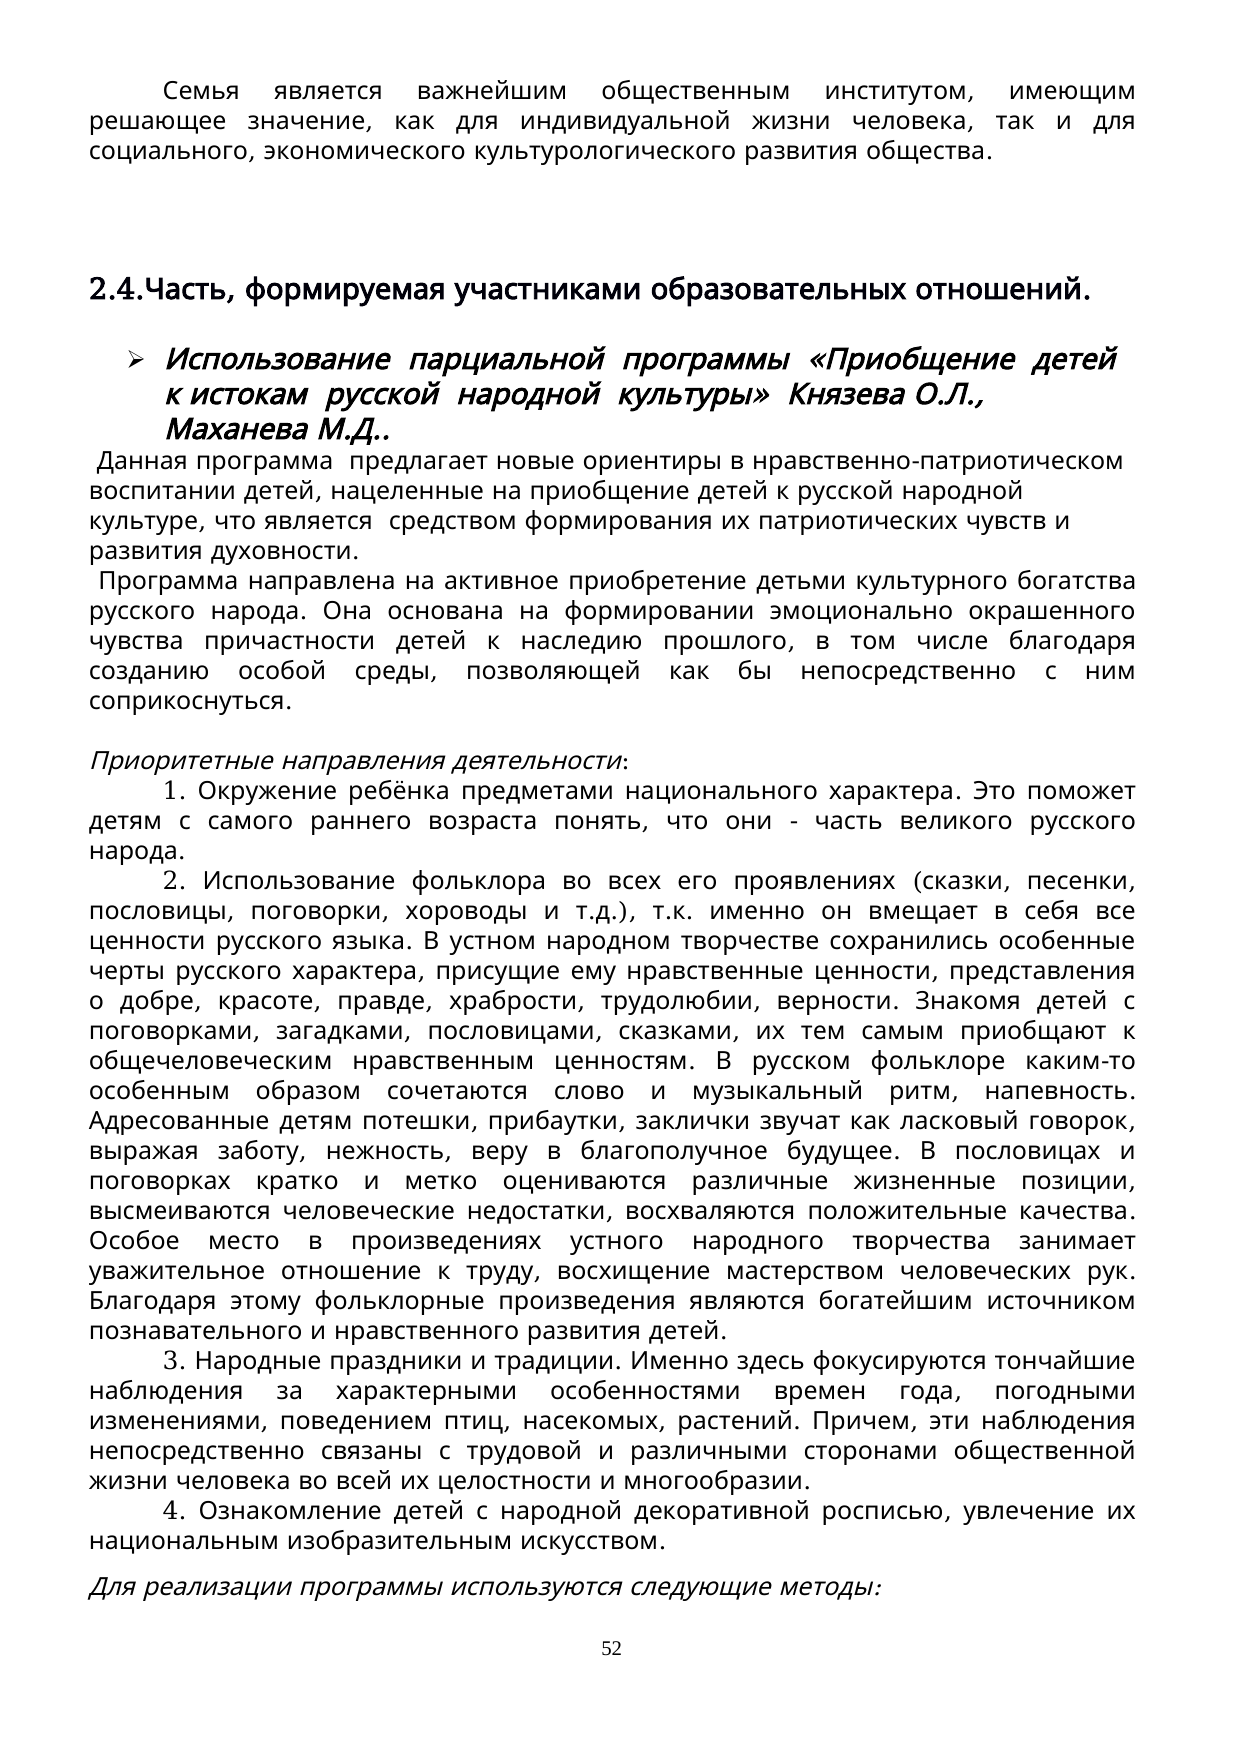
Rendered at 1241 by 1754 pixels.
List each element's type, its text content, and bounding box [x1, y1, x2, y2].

text 4. Ознакомление детей с народной декоративной росписью, увлечение их национальным изобразительным искусством. [89, 1495, 1137, 1555]
text 2. Использование фольклора во всех его проявлениях (сказки, песенки, пословицы, поговорки, хороводы и т.д.), т.к. именно он вмещает в себя все ценности русского языка. В устном народном творчестве сохранились особенные черты русского характера, присущие ему нравственные ценности, представления о добре, красоте, правде, храбрости, трудолюбии, верности. Знакомя детей с поговорками, загадками, пословицами, сказками, их тем самым приобщают к общечеловеческим нравственным ценностям. В русском фольклоре каким-то особенным образом сочетаются слово и музыкальный ритм, напевность. Адресованные детям потешки, прибаутки, заклички звучат как ласковый говорок, выражая заботу, нежность, веру в благополучное будущее. В пословицах и поговорках кратко и метко оцениваются различные жизненные позиции, высмеиваются человеческие недостатки, восхваляются положительные качества. Особое место в произведениях устного народного творчества занимает уважительное отношение к труду, восхищение мастерством человеческих рук. Благодаря этому фольклорные произведения являются богатейшим источником познавательного и нравственного развития детей. [89, 865, 1137, 1345]
text 2.4.Часть, формируемая участниками образовательных отношений. [89, 270, 1137, 305]
text 3. Народные праздники и традиции. Именно здесь фокусируются тончайшие наблюдения за характерными особенностями времен года, погодными изменениями, поведением птиц, насекомых, растений. Причем, эти наблюдения непосредственно связаны с трудовой и различными сторонами общественной жизни человека во всей их целостности и многообразии. [89, 1345, 1137, 1495]
text Для реализации программы используются следующие методы: [89, 1565, 1137, 1600]
text Приоритетные направления деятельности: [89, 745, 1137, 775]
list Использование парциальной программы «Приобщение детей к истокам русской народной культуры» Князева О.Л., Маханева М.Д.. [126, 340, 1137, 445]
text 1. Окружение ребёнка предметами национального характера. Это поможет детям с самого раннего возраста понять, что они - часть великого русского народа. [89, 775, 1137, 865]
text Программа направлена на активное приобретение детьми культурного богатства русского народа. Она основана на формировании эмоционально окрашенного чувства причастности детей к наследию прошлого, в том числе благодаря созданию особой среды, позволяющей как бы непосредственно с ним соприкоснуться. [89, 565, 1137, 715]
text Данная программа предлагает новые ориентиры в нравственно-патриотическом воспитании детей, нацеленные на приобщение детей к русской народной культуре, что является средством формирования их патриотических чувств и развития духовности. [89, 445, 1137, 565]
text Семья является важнейшим общественным институтом, имеющим решающее значение, как для индивидуальной жизни человека, так и для социального, экономического культурологического развития общества. [89, 75, 1137, 165]
